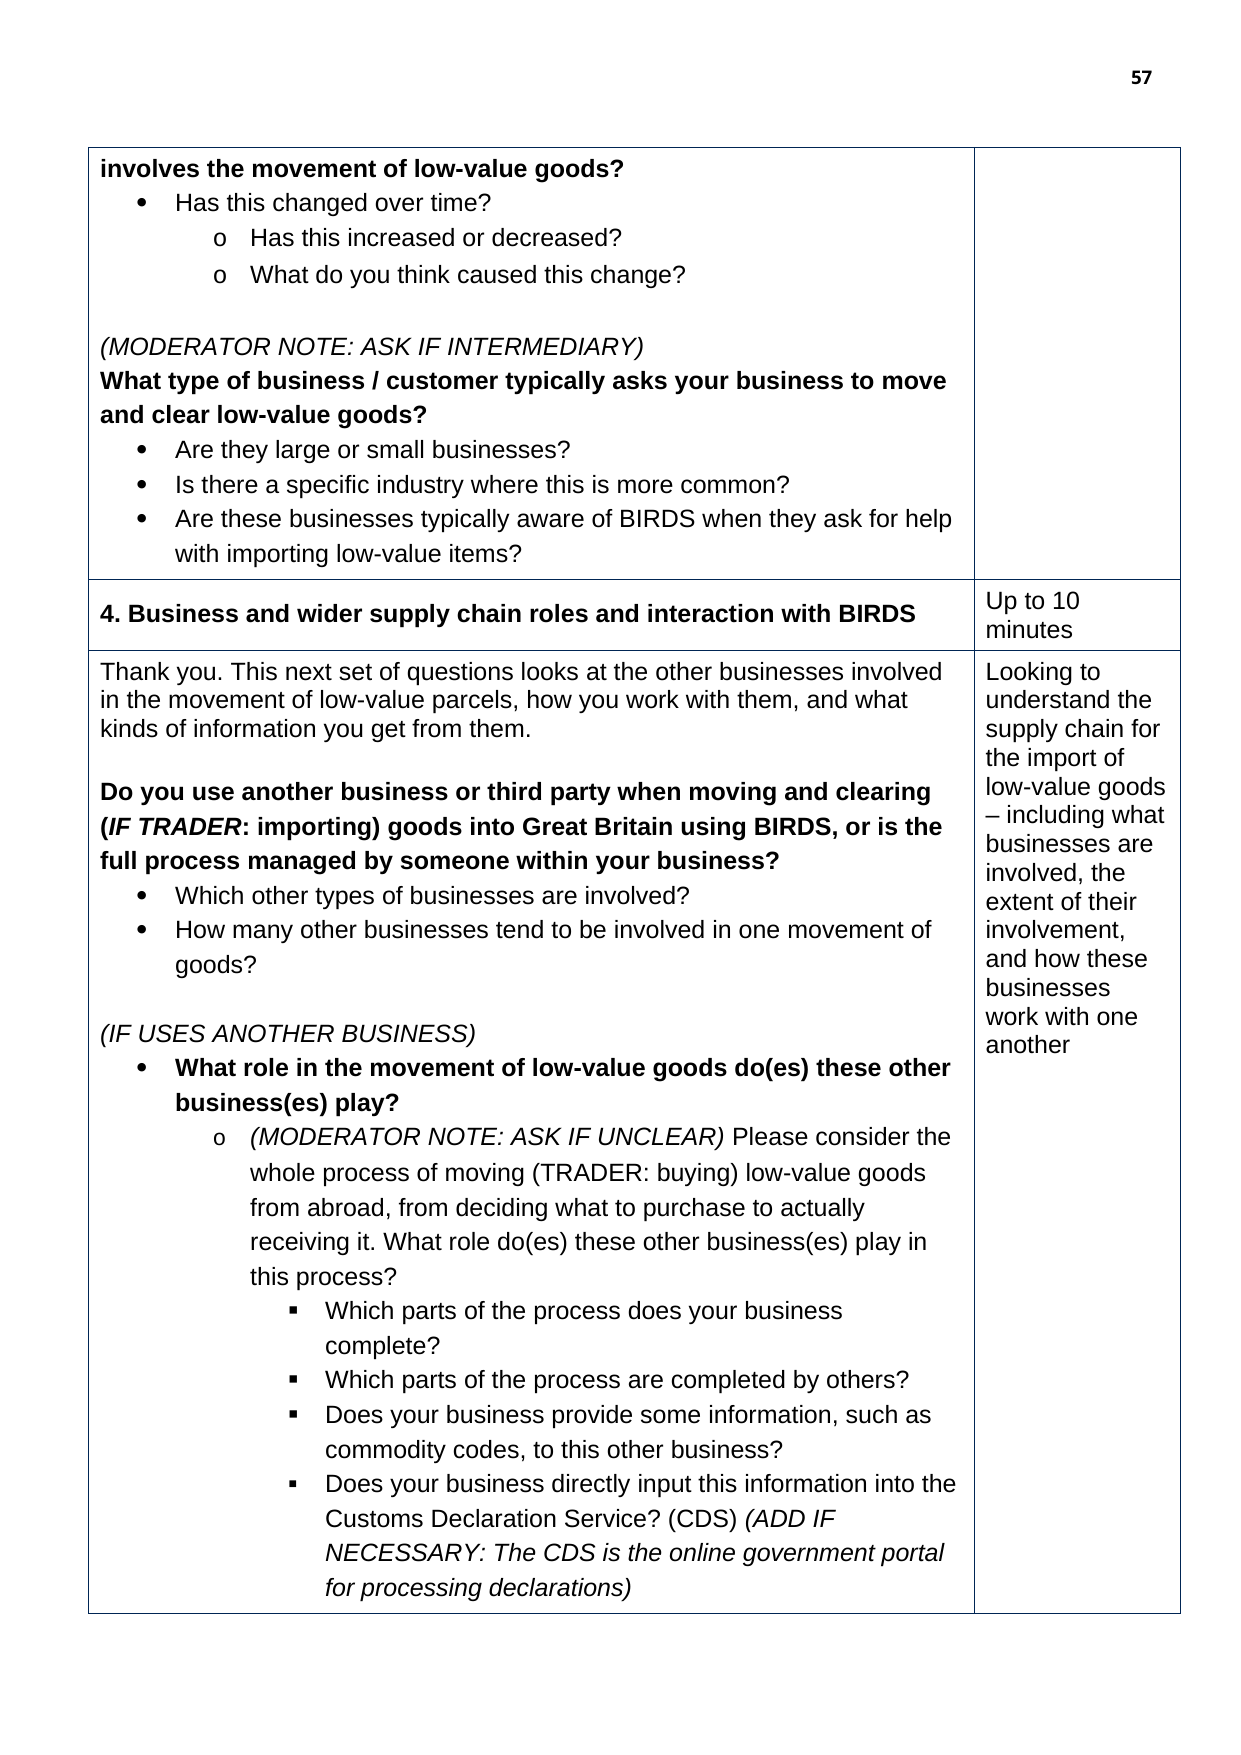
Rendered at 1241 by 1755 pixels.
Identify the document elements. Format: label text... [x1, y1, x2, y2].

table_cell 4. Business and wider supply chain roles and interaction with BIRDS [89, 580, 974, 649]
table_cell Looking to understand the supply chain for the import of low-value goods – including what businesses are involved, the extent of their involvement, and how these businesses work with one another [975, 651, 1180, 1612]
table_cell [975, 148, 1180, 579]
table_cell Up to 10 minutes [975, 580, 1180, 649]
table_cell Thank you. This next set of questions looks at the other businesses involved in the movement of low-value parcels, how you work with them, and what kinds of information you get from them. Do you use another business or third party when moving and clearing (IF TRADER: importing) goods into Great Britain using BIRDS, or is the full process managed by someone within your business? Which other types of businesses are involved? How many other businesses tend to be involved in one movement of goods? (IF USES ANOTHER BUSINESS) What role in the movement of low-value goods do(es) these other business(es) play? (MODERATOR NOTE: ASK IF UNCLEAR) Please consider the whole process of moving (TRADER: buying) low-value goods from abroad, from deciding what to purchase to actually receiving it. What role do(es) these other business(es) play in this process? Which parts of the process does your business complete? Which parts of the process are completed by others? Does your business provide some information, such as commodity codes, to this other business? Does your business directly input this information into the Customs Declaration Service? (CDS) (ADD IF NECESSARY: The CDS is the online government portal for processing declarations) [89, 651, 974, 1612]
table_cell involves the movement of low-value goods? Has this changed over time? Has this increased or decreased? What do you think caused this change? (MODERATOR NOTE: ASK IF INTERMEDIARY) What type of business / customer typically asks your business to move and clear low-value goods? Are they large or small businesses? Is there a specific industry where this is more common? Are these businesses typically aware of BIRDS when they ask for help with importing low-value items? [89, 148, 974, 579]
